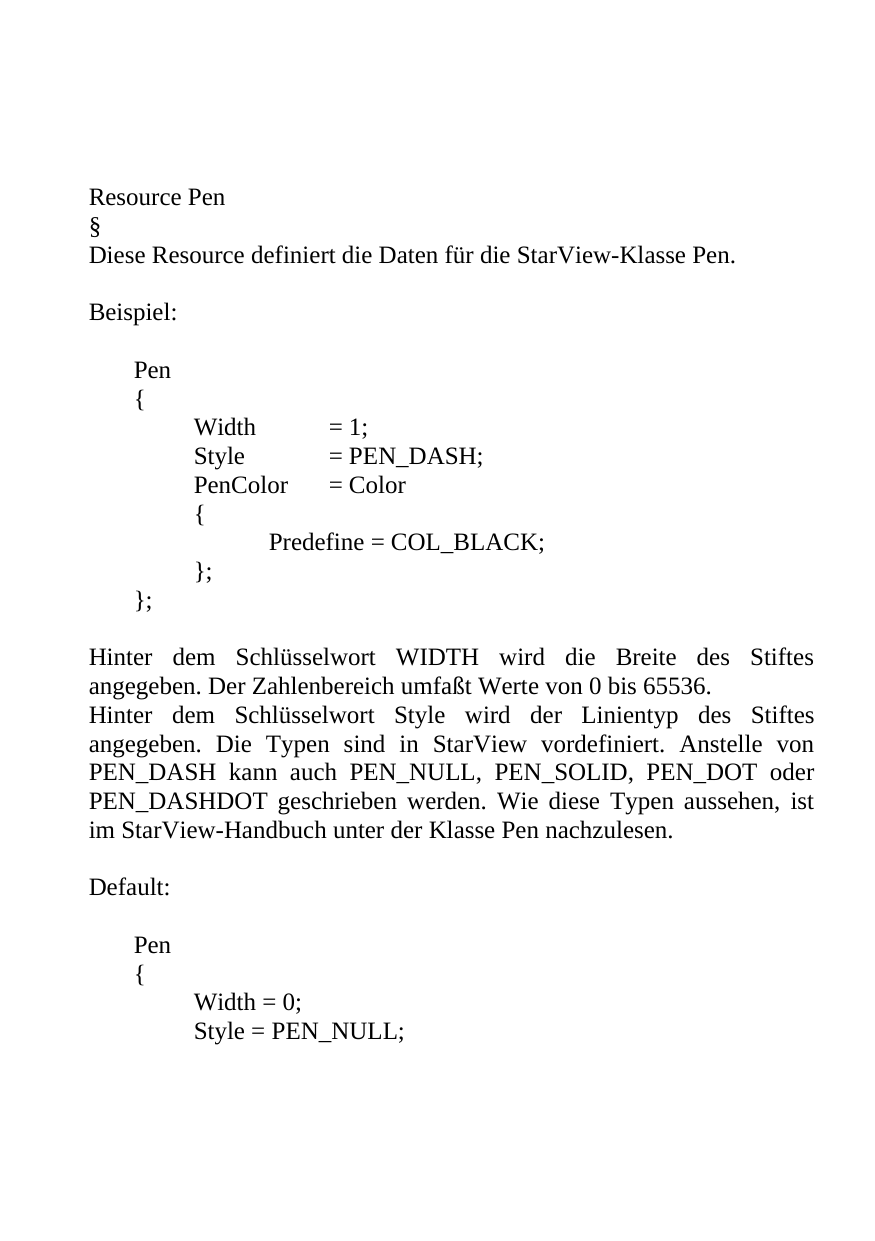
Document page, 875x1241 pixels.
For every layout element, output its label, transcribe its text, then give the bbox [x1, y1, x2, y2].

list }; [88, 556, 815, 585]
list { [88, 499, 815, 527]
list Predefine = COL_BLACK; [88, 527, 815, 556]
list Style = PEN_NULL; [88, 1016, 815, 1045]
list Width = 1; [88, 412, 815, 441]
list { [88, 384, 815, 412]
list Width = 0; [88, 987, 815, 1016]
text Resource Pen [88, 182, 815, 211]
list { [88, 959, 815, 987]
list Pen [88, 930, 815, 959]
list Style = PEN_DASH; [88, 441, 815, 470]
list Pen [88, 355, 815, 384]
list PenColor = Color [88, 470, 815, 499]
text Beispiel: [88, 297, 815, 326]
text Diese Resource definiert die Daten für die StarView-Klasse Pen. [88, 240, 815, 269]
text Hinter dem Schlüsselwort WIDTH wird die Breite des Stiftes angegeben. Der Zahlenbereich umfaßt Werte von 0 bis 65536. [88, 642, 815, 700]
list }; [88, 585, 815, 614]
text § [88, 211, 815, 240]
text Default: [88, 872, 815, 901]
text Hinter dem Schlüsselwort Style wird der Linientyp des Stiftes angegeben. Die Typen sind in StarView vordefiniert. Anstelle von PEN_DASH kann auch PEN_NULL, PEN_SOLID, PEN_DOT oder PEN_DASHDOT geschrieben werden. Wie diese Typen aussehen, ist im StarView-Handbuch unter der Klasse Pen nachzulesen. [88, 700, 815, 844]
